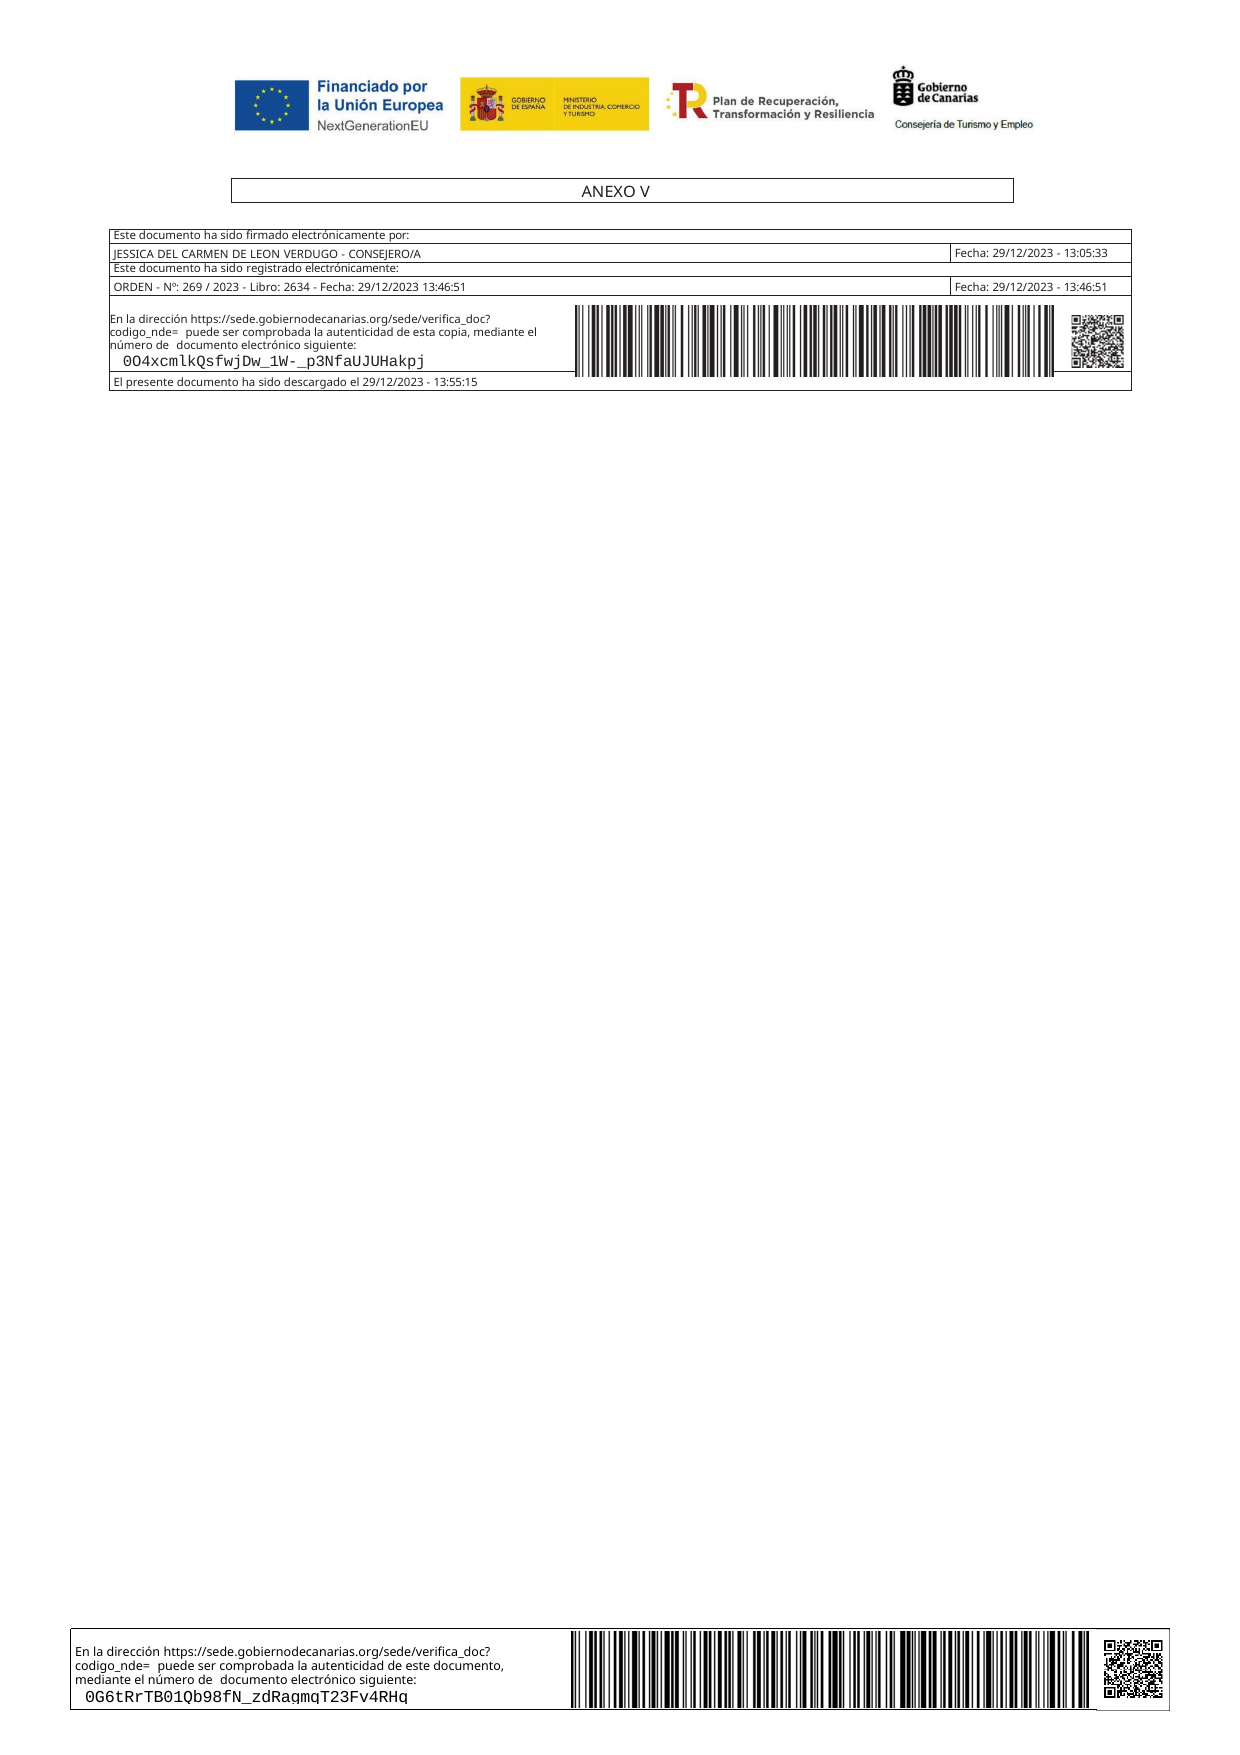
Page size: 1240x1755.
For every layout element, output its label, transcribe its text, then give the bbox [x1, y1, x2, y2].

table_cell Fecha: 29/12/2023 - 13:05:33 [951, 244, 1131, 262]
table_cell En la dirección https://sede.gobiernodecanarias.org/sede/verifica_doc?codigo_nde= puede ser comprobada la autenticidad de esta copia, mediante el número de documento electrónico siguiente: 0O4xcmlkQsfwjDw_1W-_p3NfaUJUHakpj [110, 296, 1131, 371]
table_cell Este documento ha sido registrado electrónicamente: [110, 263, 1131, 276]
table_cell Fecha: 29/12/2023 - 13:46:51 [951, 277, 1131, 295]
table_cell ORDEN - Nº: 269 / 2023 - Libro: 2634 - Fecha: 29/12/2023 13:46:51 [110, 277, 950, 295]
table_cell JESSICA DEL CARMEN DE LEON VERDUGO - CONSEJERO/A [110, 244, 950, 262]
table_header [951, 230, 1131, 243]
table_cell El presente documento ha sido descargado el 29/12/2023 - 13:55:15 [110, 372, 1131, 389]
table_header Este documento ha sido firmado electrónicamente por: [110, 230, 951, 243]
